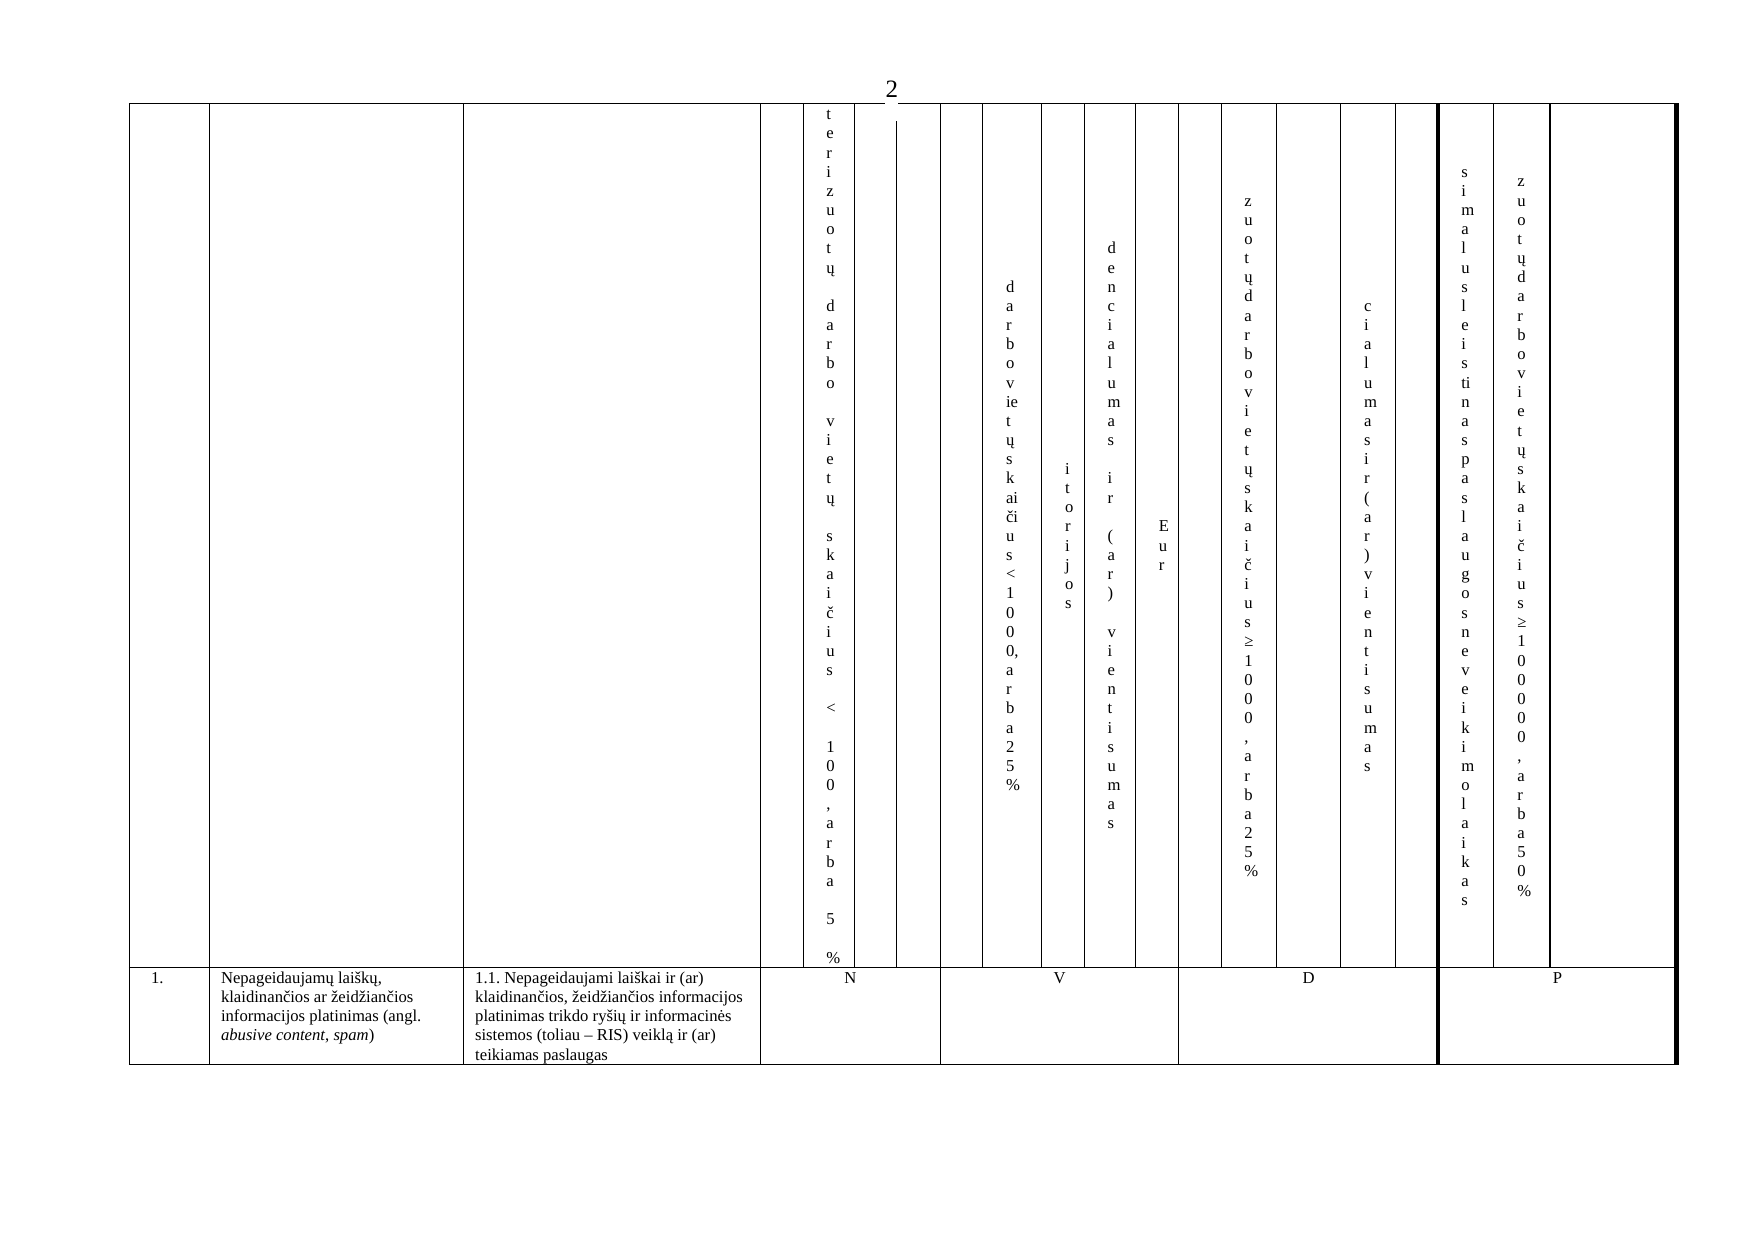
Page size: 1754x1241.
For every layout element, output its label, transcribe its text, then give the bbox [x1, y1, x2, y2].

table_cell D [1179, 968, 1436, 1063]
table_cell N [761, 968, 940, 1063]
table_cell [1551, 104, 1674, 967]
table_cell V [941, 968, 1178, 1063]
table_header [210, 104, 463, 967]
table_header [130, 104, 209, 967]
table_header [464, 104, 760, 967]
table_cell [897, 104, 940, 967]
table_cell 1. [130, 968, 209, 1063]
table_cell terizuotų darbo vietų skaičius < 100, arba 5 % [804, 104, 854, 967]
table_cell dencialumas ir (ar) vientisumas [1085, 104, 1135, 967]
table_cell 1.1. Nepageidaujami laiškai ir (ar) klaidinančios, žeidžiančios informacijos platinimas trikdo ryšių ir informacinės sistemos (toliau – RIS) veiklą ir (ar) teikiamas paslaugas [464, 968, 760, 1063]
table_cell zuotų darbo vietų skaičius ≥ 100 000, arba 50 % [1494, 104, 1549, 967]
table_cell [761, 104, 803, 967]
table_cell P [1440, 968, 1674, 1063]
table_cell Nepageidaujamų laiškų, klaidinančios ar žeidžiančios informacijos platinimas (angl. abusive content, spam) [210, 968, 463, 1063]
table_cell simalus leistinas paslaugos neveikimo laikas [1440, 104, 1493, 967]
table_cell Eur [1136, 104, 1178, 967]
table_cell zuotų darbo vietų skaičius ≥ 1000, arba 25 % [1222, 104, 1276, 967]
table_cell [855, 104, 896, 967]
table_cell darbo vietų skaičius < 1000, arba 25 % [983, 104, 1041, 967]
table_cell [1179, 104, 1221, 967]
table_cell [1396, 104, 1436, 967]
table_cell [941, 104, 982, 967]
table_cell [1277, 104, 1340, 967]
table_cell itorijos [1042, 104, 1084, 967]
table_cell cialumas ir (ar) vientisumas [1341, 104, 1395, 967]
